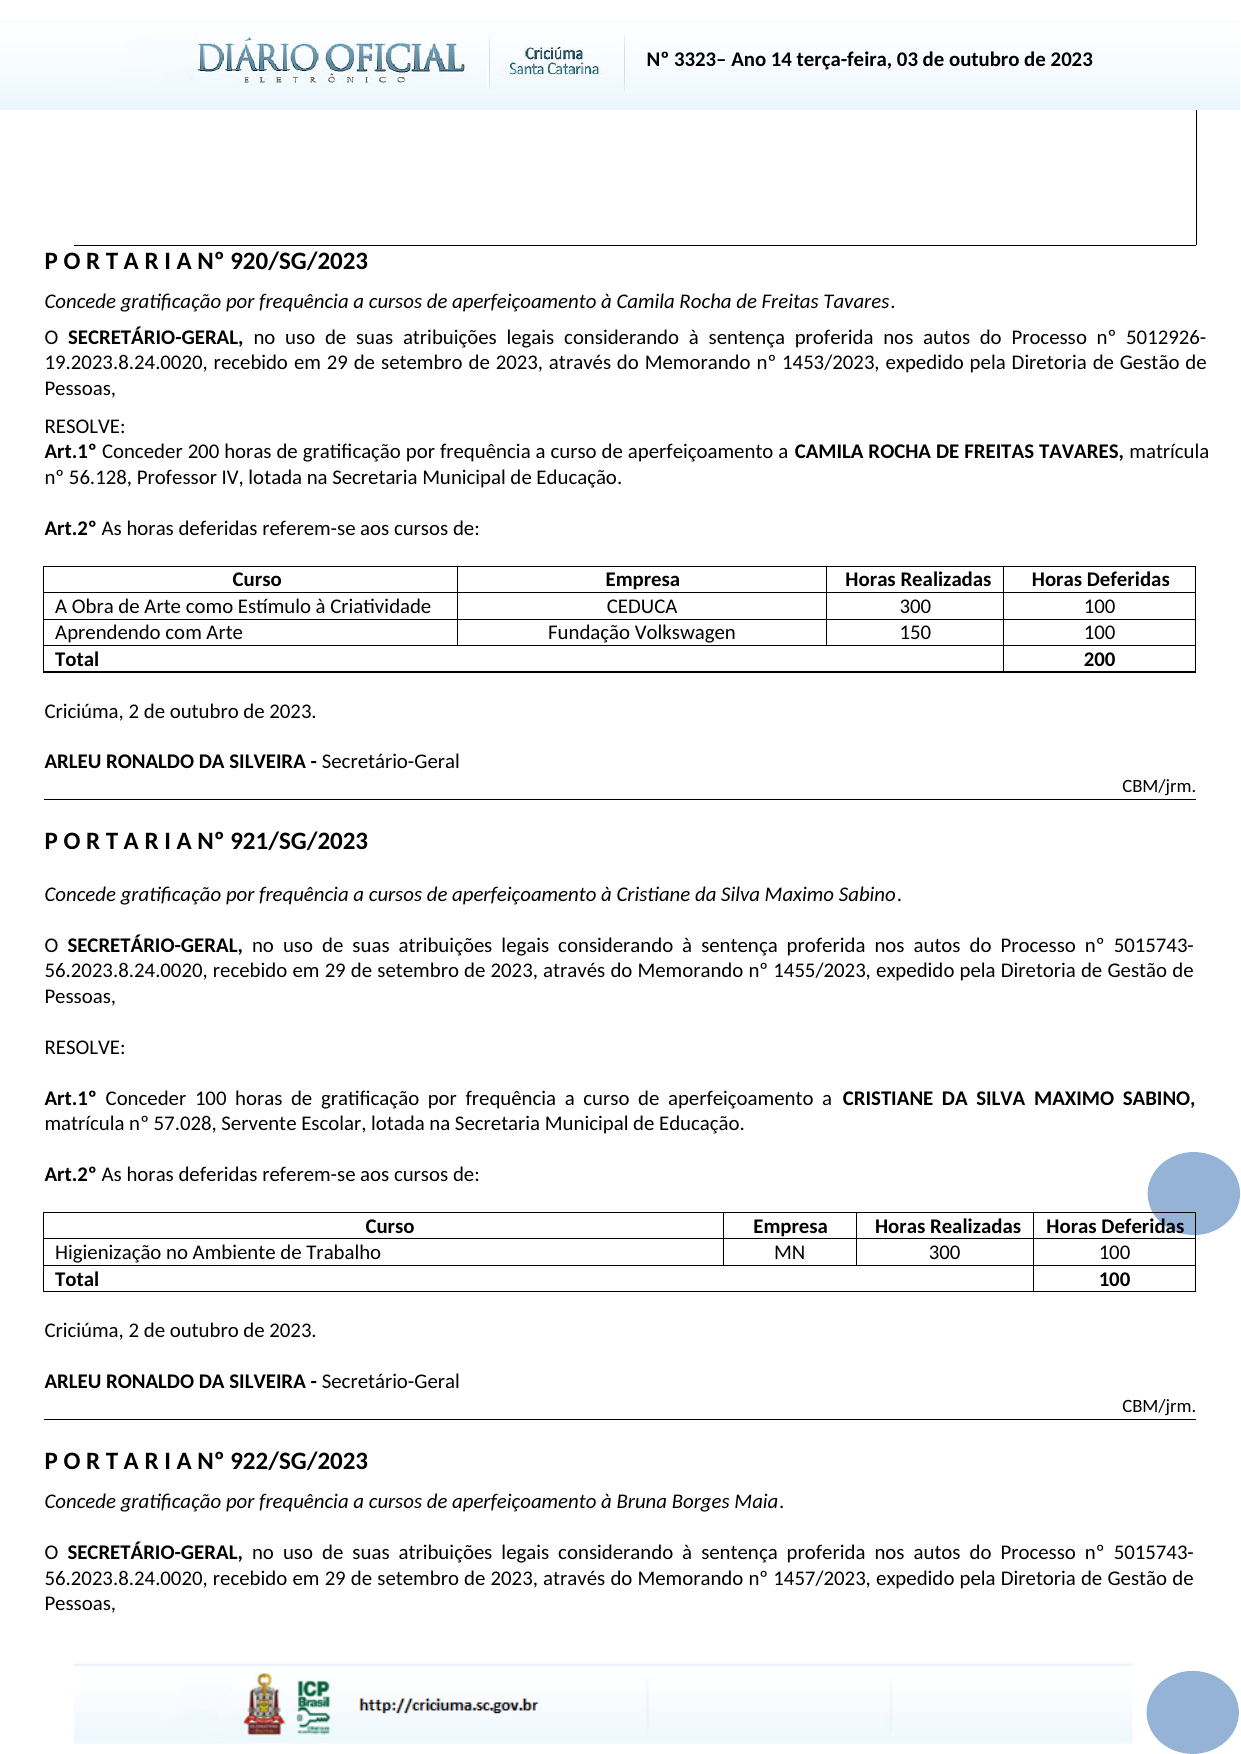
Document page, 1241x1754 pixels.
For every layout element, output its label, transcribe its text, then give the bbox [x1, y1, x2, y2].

text Concede gratificação por frequência a cursos de aperfeiçoamento à Cristiane da Silva Maximo Sabino. [44, 881, 1196, 907]
table_cell 200 [1004, 646, 1195, 671]
text Concede gratificação por frequência a cursos de aperfeiçoamento à Bruna Borges Maia. [44, 1489, 1196, 1514]
table_header Empresa [458, 567, 826, 592]
table_cell Total [44, 646, 1003, 671]
text Art.2º As horas deferidas referem-se aos cursos de: [44, 515, 1209, 540]
text RESOLVE: [44, 1034, 1196, 1059]
text Concede gratificação por frequência a cursos de aperfeiçoamento à Camila Rocha de Freitas Tavares. [44, 288, 1209, 314]
table_cell CEDUCA [458, 593, 826, 618]
table_cell 100 [1034, 1239, 1195, 1265]
table_header Curso [44, 1213, 723, 1238]
table_cell Fundação Volkswagen [458, 620, 826, 645]
text ARLEU RONALDO DA SILVEIRA - Secretário-Geral [44, 1368, 1240, 1394]
text P O R T A R I A Nº 920/SG/2023 [44, 245, 1196, 276]
text Art.2º As horas deferidas referem-se aos cursos de: [44, 1161, 1163, 1186]
text P O R T A R I A Nº 921/SG/2023 [44, 826, 1196, 856]
table_header Horas Deferidas [1004, 567, 1195, 592]
table_cell 100 [1004, 593, 1195, 618]
table_cell 100 [1034, 1266, 1195, 1291]
text Art.1º Conceder 100 horas de gratificação por frequência a curso de aperfeiçoamento a CRISTIANE DA SILVA MAXIMO SABINO, matrícula nº 57.028, Servente Escolar, lotada na Secretaria Municipal de Educação. [44, 1085, 1196, 1136]
table_cell 300 [827, 593, 1003, 618]
table_cell 150 [827, 620, 1003, 645]
text O SECRETÁRIO-GERAL, no uso de suas atribuições legais considerando à sentença proferida nos autos do Processo nº 5012926-19.2023.8.24.0020, recebido em 29 de setembro de 2023, através do Memorando nº 1453/2023, expedido pela Diretoria de Gestão de Pessoas, [44, 324, 1209, 400]
text Criciúma, 2 de outubro de 2023. [44, 698, 1196, 723]
text CBM/jrm. [44, 774, 1196, 799]
text Art.1º Conceder 200 horas de gratificação por frequência a curso de aperfeiçoamento a CAMILA ROCHA DE FREITAS TAVARES, matrícula nº 56.128, Professor IV, lotada na Secretaria Municipal de Educação. [44, 438, 1209, 489]
table_cell MN [724, 1239, 856, 1265]
text Criciúma, 2 de outubro de 2023. [44, 1318, 1196, 1343]
table_cell A Obra de Arte como Estímulo à Criatividade [44, 593, 457, 618]
table_header Empresa [724, 1213, 856, 1238]
table_cell 100 [1004, 620, 1195, 645]
table_header Horas Realizadas [827, 567, 1003, 592]
text O SECRETÁRIO-GERAL, no uso de suas atribuições legais considerando à sentença proferida nos autos do Processo nº 5015743-56.2023.8.24.0020, recebido em 29 de setembro de 2023, através do Memorando nº 1457/2023, expedido pela Diretoria de Gestão de Pessoas, [44, 1539, 1196, 1616]
table_header Horas Realizadas [857, 1213, 1033, 1238]
table_cell 300 [857, 1239, 1033, 1265]
table_header Curso [44, 567, 457, 592]
text RESOLVE: [44, 413, 1209, 438]
text P O R T A R I A Nº 922/SG/2023 [44, 1445, 1196, 1476]
table_cell Higienização no Ambiente de Trabalho [44, 1239, 723, 1265]
table_cell Aprendendo com Arte [44, 620, 457, 645]
table_cell Total [44, 1266, 1033, 1291]
text ARLEU RONALDO DA SILVEIRA - Secretário-Geral [44, 749, 1196, 774]
table_header Horas Deferidas [1034, 1213, 1195, 1238]
text CBM/jrm. [44, 1394, 1196, 1419]
text O SECRETÁRIO-GERAL, no uso de suas atribuições legais considerando à sentença proferida nos autos do Processo nº 5015743-56.2023.8.24.0020, recebido em 29 de setembro de 2023, através do Memorando nº 1455/2023, expedido pela Diretoria de Gestão de Pessoas, [44, 932, 1196, 1008]
